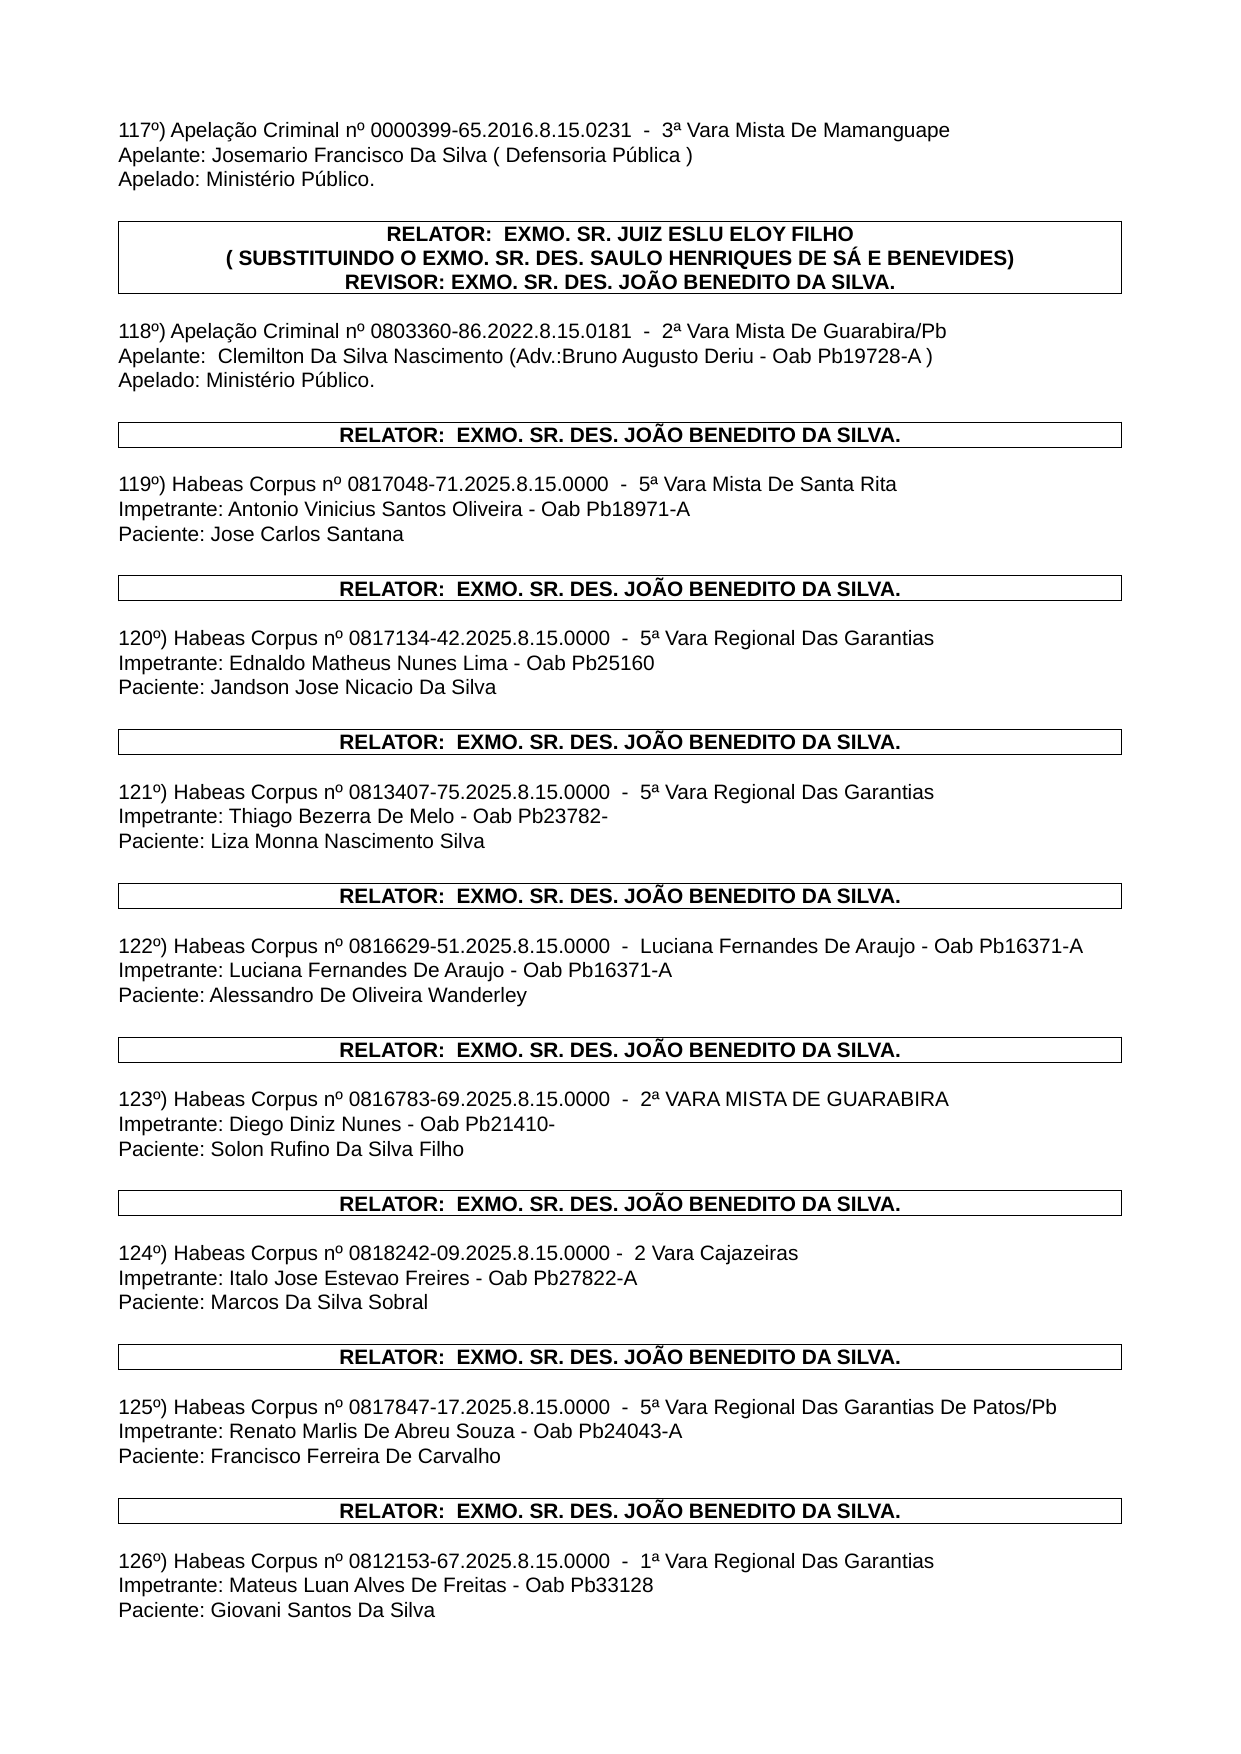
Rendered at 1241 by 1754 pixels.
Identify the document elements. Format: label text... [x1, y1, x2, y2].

text Paciente: Francisco Ferreira De Carvalho [118, 1444, 1122, 1468]
text 120º) Habeas Corpus nº 0817134-42.2025.8.15.0000 - 5ª Vara Regional Das Garantias [118, 626, 1122, 650]
text RELATOR: EXMO. SR. DES. JOÃO BENEDITO DA SILVA. [119, 1499, 1121, 1523]
text Apelante: Josemario Francisco Da Silva ( Defensoria Pública ) [118, 143, 1122, 167]
text 124º) Habeas Corpus nº 0818242-09.2025.8.15.0000 - 2 Vara Cajazeiras [118, 1241, 1122, 1265]
text Impetrante: Diego Diniz Nunes - Oab Pb21410- [118, 1112, 1122, 1136]
text RELATOR: EXMO. SR. DES. JOÃO BENEDITO DA SILVA. [119, 884, 1121, 908]
text 118º) Apelação Criminal nº 0803360-86.2022.8.15.0181 - 2ª Vara Mista De Guarabira/Pb [118, 319, 1122, 343]
text Paciente: Jose Carlos Santana [118, 521, 1122, 545]
text 123º) Habeas Corpus nº 0816783-69.2025.8.15.0000 - 2ª VARA MISTA DE GUARABIRA [118, 1087, 1122, 1111]
text Apelado: Ministério Público. [118, 167, 1122, 191]
text RELATOR: EXMO. SR. DES. JOÃO BENEDITO DA SILVA. [119, 1345, 1121, 1369]
text Impetrante: Ednaldo Matheus Nunes Lima - Oab Pb25160 [118, 651, 1122, 674]
text Paciente: Liza Monna Nascimento Silva [118, 829, 1122, 853]
text 119º) Habeas Corpus nº 0817048-71.2025.8.15.0000 - 5ª Vara Mista De Santa Rita [118, 472, 1122, 496]
text 117º) Apelação Criminal nº 0000399-65.2016.8.15.0231 - 3ª Vara Mista De Mamanguape [118, 118, 1122, 142]
text ( SUBSTITUINDO O EXMO. SR. DES. SAULO HENRIQUES DE SÁ E BENEVIDES) [119, 244, 1121, 268]
text Apelante: Clemilton Da Silva Nascimento (Adv.:Bruno Augusto Deriu - Oab Pb19728-A ) [118, 344, 1122, 368]
text 126º) Habeas Corpus nº 0812153-67.2025.8.15.0000 - 1ª Vara Regional Das Garantias [118, 1548, 1122, 1572]
text Apelado: Ministério Público. [118, 368, 1122, 392]
text Paciente: Jandson Jose Nicacio Da Silva [118, 675, 1122, 699]
text Paciente: Alessandro De Oliveira Wanderley [118, 983, 1122, 1007]
text RELATOR: EXMO. SR. DES. JOÃO BENEDITO DA SILVA. [119, 1038, 1121, 1062]
text RELATOR: EXMO. SR. DES. JOÃO BENEDITO DA SILVA. [119, 576, 1121, 600]
text REVISOR: EXMO. SR. DES. JOÃO BENEDITO DA SILVA. [119, 268, 1121, 293]
text Impetrante: Antonio Vinicius Santos Oliveira - Oab Pb18971-A [118, 497, 1122, 521]
text RELATOR: EXMO. SR. DES. JOÃO BENEDITO DA SILVA. [119, 423, 1121, 447]
text 121º) Habeas Corpus nº 0813407-75.2025.8.15.0000 - 5ª Vara Regional Das Garantias [118, 780, 1122, 804]
text Impetrante: Mateus Luan Alves De Freitas - Oab Pb33128 [118, 1573, 1122, 1597]
text RELATOR: EXMO. SR. DES. JOÃO BENEDITO DA SILVA. [119, 1191, 1121, 1215]
text Impetrante: Luciana Fernandes De Araujo - Oab Pb16371-A [118, 958, 1122, 982]
text Impetrante: Renato Marlis De Abreu Souza - Oab Pb24043-A [118, 1419, 1122, 1443]
text Paciente: Giovani Santos Da Silva [118, 1598, 1122, 1622]
text 122º) Habeas Corpus nº 0816629-51.2025.8.15.0000 - Luciana Fernandes De Araujo - Oab Pb16371-A [118, 933, 1122, 957]
text 125º) Habeas Corpus nº 0817847-17.2025.8.15.0000 - 5ª Vara Regional Das Garantias De Patos/Pb [118, 1395, 1122, 1419]
text Paciente: Marcos Da Silva Sobral [118, 1290, 1122, 1314]
text RELATOR: EXMO. SR. DES. JOÃO BENEDITO DA SILVA. [119, 730, 1121, 754]
text RELATOR: EXMO. SR. JUIZ ESLU ELOY FILHO [119, 222, 1121, 244]
text Impetrante: Thiago Bezerra De Melo - Oab Pb23782- [118, 804, 1122, 828]
text Paciente: Solon Rufino Da Silva Filho [118, 1136, 1122, 1160]
text Impetrante: Italo Jose Estevao Freires - Oab Pb27822-A [118, 1266, 1122, 1289]
